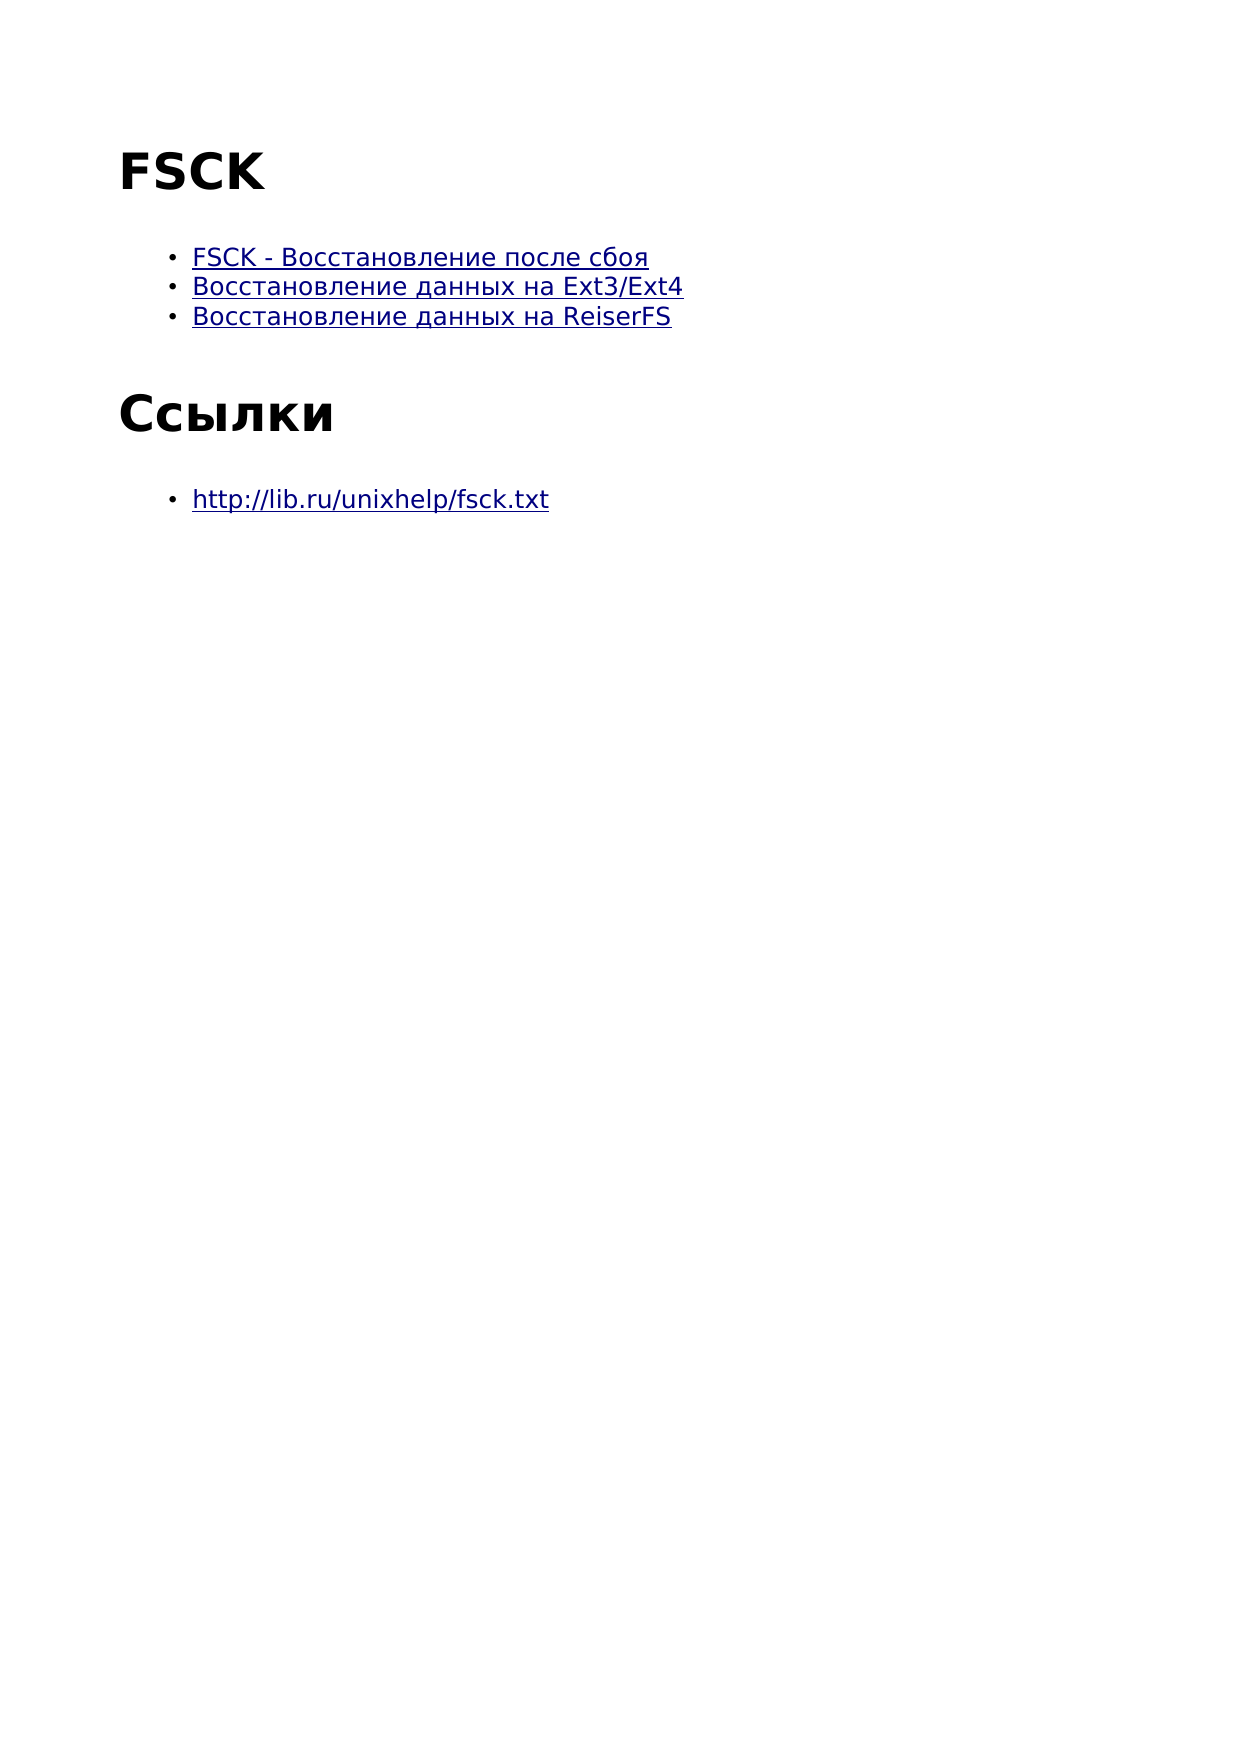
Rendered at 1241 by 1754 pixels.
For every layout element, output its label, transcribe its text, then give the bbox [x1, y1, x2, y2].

subtitle Ссылки [118, 385, 1122, 443]
list Восстановление данных на ReiserFS [177, 302, 1122, 331]
list Восстановление данных на Ext3/Ext4 [177, 272, 1122, 302]
list http://lib.ru/unixhelp/fsck.txt [177, 486, 1122, 515]
subtitle FSCK [118, 143, 1122, 201]
list FSCK - Восстановление после сбоя [177, 243, 1122, 272]
